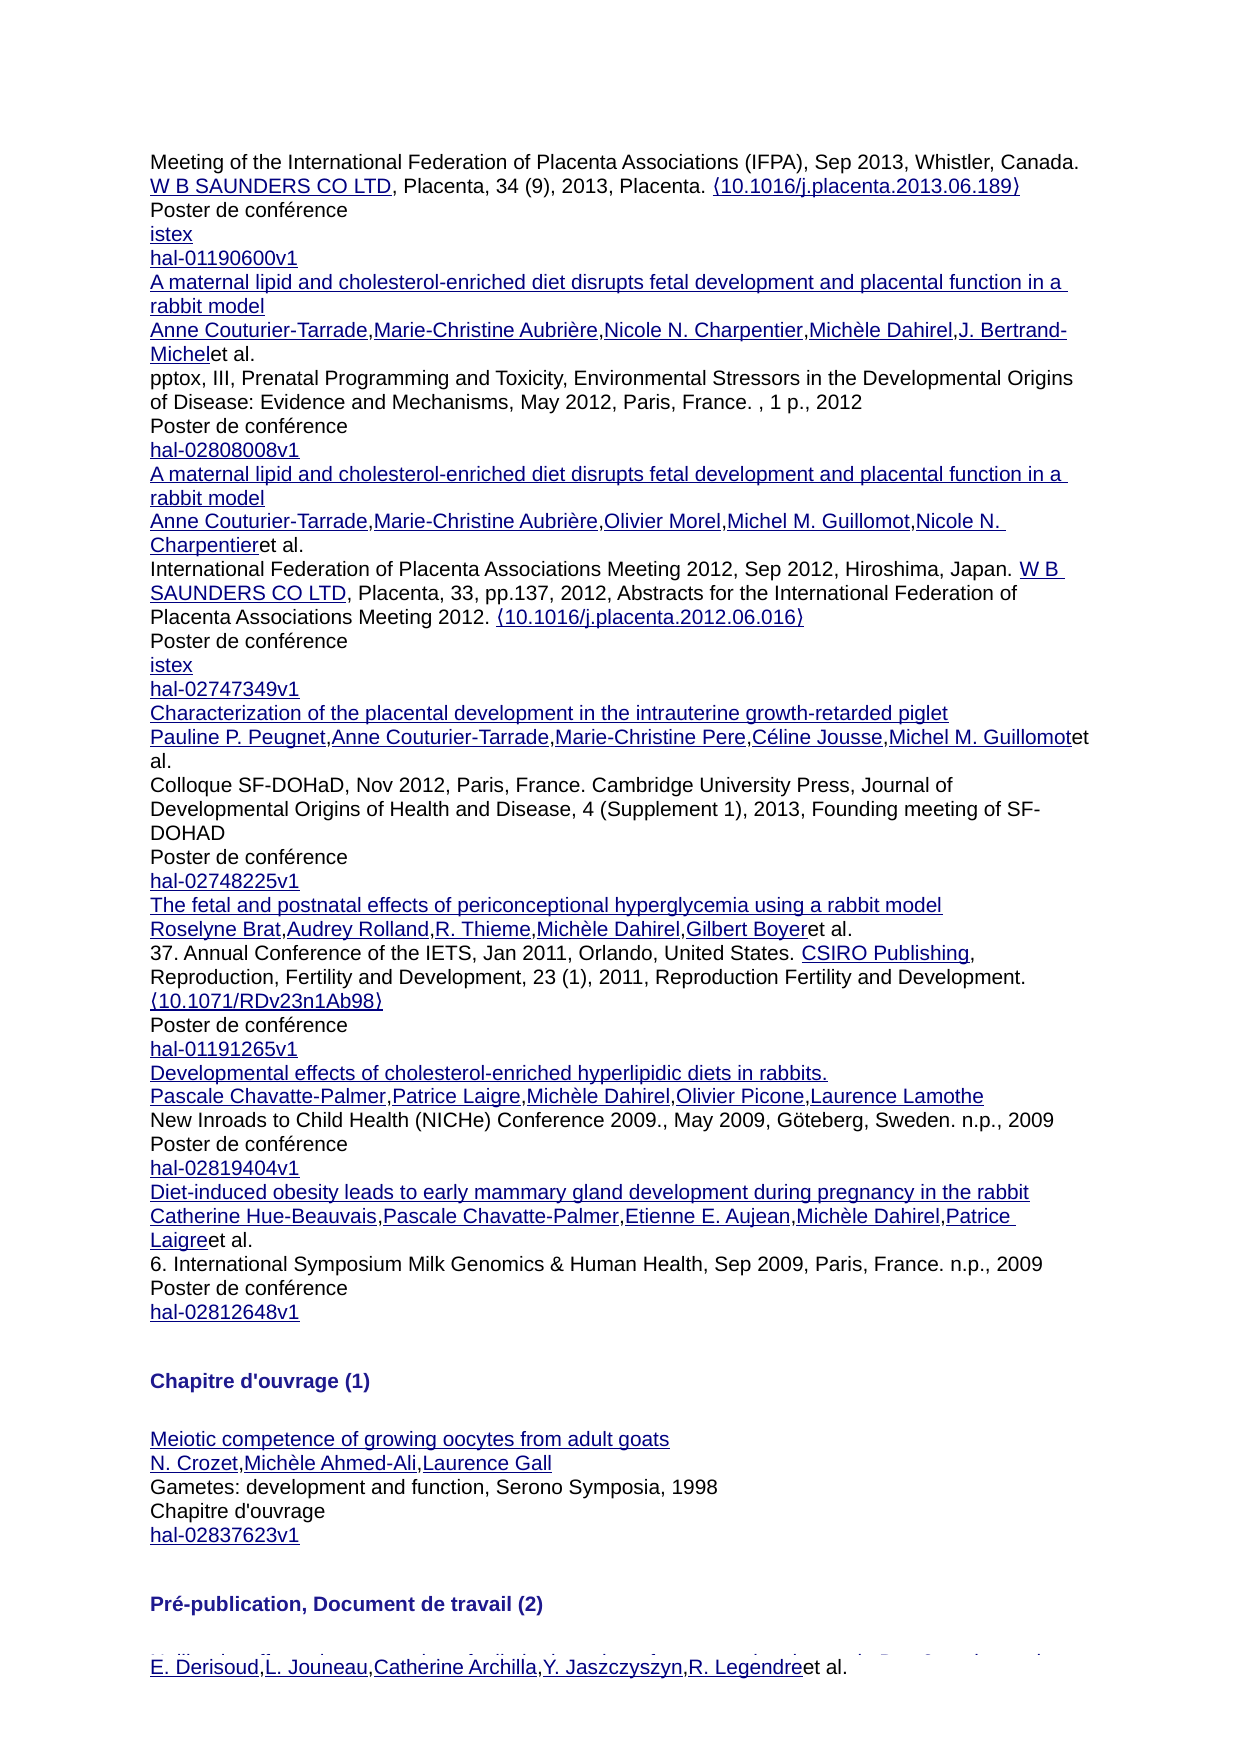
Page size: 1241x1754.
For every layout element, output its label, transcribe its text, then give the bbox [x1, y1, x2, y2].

table_cell Diet-induced obesity leads to early mammary gland development during pregnancy in the rabbit Catherine Hue-Beauvais,Pascale Chavatte-Palmer,Etienne E. Aujean,Michèle Dahirel,Patrice Laigreet al. 6. International Symposium Milk Genomics & Human Health, Sep 2009, Paris, France. n.p., 2009 Poster de conférence hal-02812648v1 [150, 1180, 1090, 1324]
subtitle Pré-publication, Document de travail (2) [150, 1592, 1090, 1616]
table_cell Meeting of the International Federation of Placenta Associations (IFPA), Sep 2013, Whistler, Canada. W B SAUNDERS CO LTD, Placenta, 34 (9), 2013, Placenta. ⟨10.1016/j.placenta.2013.06.189⟩ Poster de conférence istex hal-01190600v1 [150, 150, 1090, 270]
table_cell A maternal lipid and cholesterol-enriched diet disrupts fetal development and placental function in a rabbit model Anne Couturier-Tarrade,Marie-Christine Aubrière,Olivier Morel,Michel M. Guillomot,Nicole N. Charpentieret al. International Federation of Placenta Associations Meeting 2012, Sep 2012, Hiroshima, Japan. W B SAUNDERS CO LTD, Placenta, 33, pp.137, 2012, Abstracts for the International Federation of Placenta Associations Meeting 2012. ⟨10.1016/j.placenta.2012.06.016⟩ Poster de conférence istex hal-02747349v1 [150, 461, 1090, 701]
table_header Meiotic competence of growing oocytes from adult goats N. Crozet,Michèle Ahmed-Ali,Laurence Gall Gametes: development and function, Serono Symposia, 1998 Chapitre d'ouvrage hal-02837623v1 [150, 1427, 1090, 1547]
table_header Nulliparity affects the expression of a limited number of genes and pathways in Day 8 equine embryos E. Derisoud,L. Jouneau,Catherine Archilla,Y. Jaszczyszyn,R. Legendreet al. 2022 Pré-publication, Document de travail (preprint/prepublication) hal-04446593v1 [150, 1650, 1090, 1679]
table_cell Developmental effects of cholesterol-enriched hyperlipidic diets in rabbits. Pascale Chavatte-Palmer,Patrice Laigre,Michèle Dahirel,Olivier Picone,Laurence Lamothe New Inroads to Child Health (NICHe) Conference 2009., May 2009, Göteberg, Sweden. n.p., 2009 Poster de conférence hal-02819404v1 [150, 1060, 1090, 1180]
table_cell Characterization of the placental development in the intrauterine growth-retarded piglet Pauline P. Peugnet,Anne Couturier-Tarrade,Marie-Christine Pere,Céline Jousse,Michel M. Guillomotet al. Colloque SF-DOHaD, Nov 2012, Paris, France. Cambridge University Press, Journal of Developmental Origins of Health and Disease, 4 (Supplement 1), 2013, Founding meeting of SF-DOHAD Poster de conférence hal-02748225v1 [150, 701, 1090, 893]
table_cell A maternal lipid and cholesterol-enriched diet disrupts fetal development and placental function in a rabbit model Anne Couturier-Tarrade,Marie-Christine Aubrière,Nicole N. Charpentier,Michèle Dahirel,J. Bertrand-Michelet al. pptox, III, Prenatal Programming and Toxicity, Environmental Stressors in the Developmental Origins of Disease: Evidence and Mechanisms, May 2012, Paris, France. , 1 p., 2012 Poster de conférence hal-02808008v1 [150, 270, 1090, 461]
table_cell The fetal and postnatal effects of periconceptional hyperglycemia using a rabbit model Roselyne Brat,Audrey Rolland,R. Thieme,Michèle Dahirel,Gilbert Boyeret al. 37. Annual Conference of the IETS, Jan 2011, Orlando, United States. CSIRO Publishing, Reproduction, Fertility and Development, 23 (1), 2011, Reproduction Fertility and Development. ⟨10.1071/RDv23n1Ab98⟩ Poster de conférence hal-01191265v1 [150, 893, 1090, 1060]
subtitle Chapitre d'ouvrage (1) [150, 1369, 1090, 1393]
